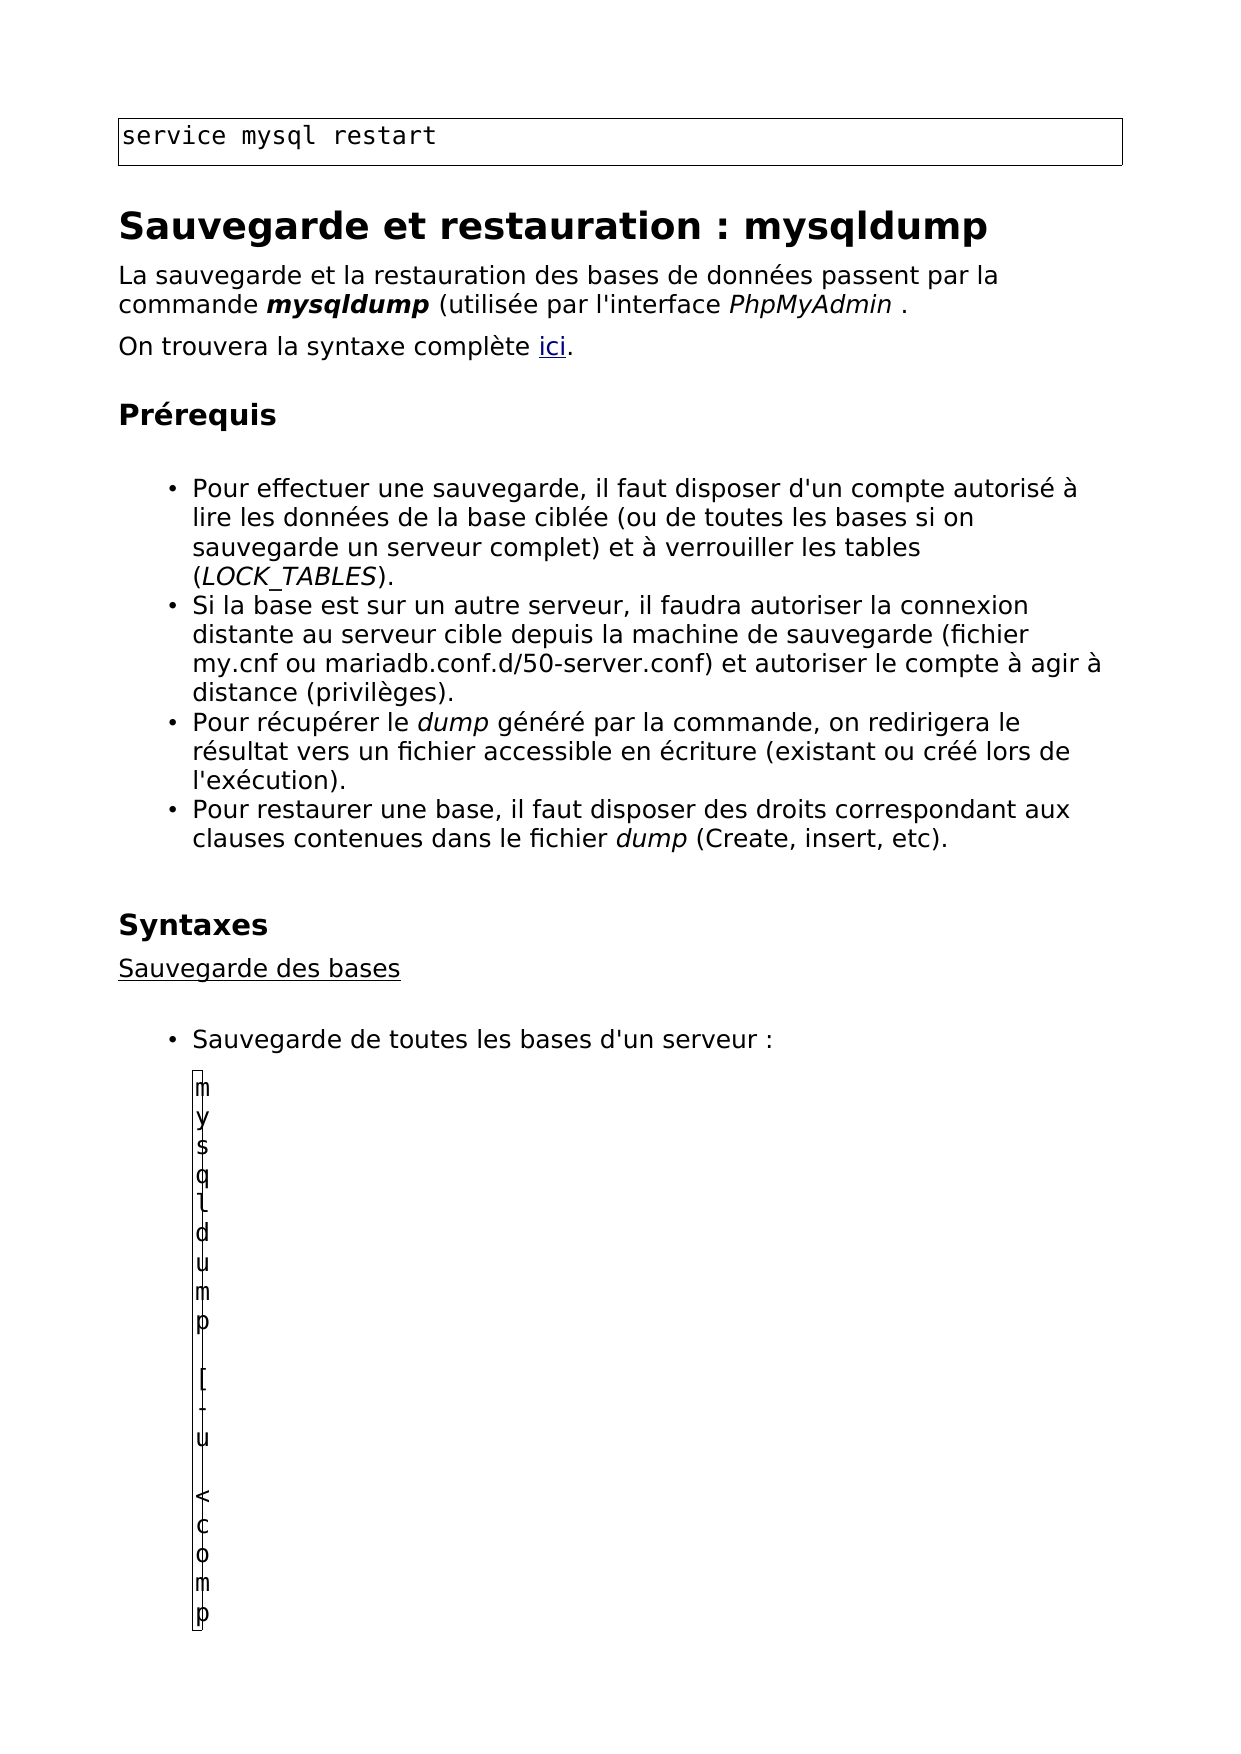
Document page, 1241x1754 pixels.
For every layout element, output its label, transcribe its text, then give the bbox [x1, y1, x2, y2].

subtitle Prérequis [118, 398, 1122, 432]
list Si la base est sur un autre serveur, il faudra autoriser la connexion distante au serveur cible depuis la machine de sauvegarde (fichier my.cnf ou mariadb.conf.d/50-server.conf) et autoriser le compte à agir à distance (privilèges). [177, 591, 1122, 708]
list Sauvegarde de toutes les bases d'un serveur : [177, 1026, 1122, 1055]
text La sauvegarde et la restauration des bases de données passent par la commande mysqldump (utilisée par l'interface PhpMyAdmin . [118, 261, 1122, 319]
subtitle Syntaxes [118, 908, 1122, 942]
list Pour récupérer le dump généré par la commande, on redirigera le résultat vers un fichier accessible en écriture (existant ou créé lors de l'exécution). [177, 708, 1122, 795]
table_header service mysql restart [119, 119, 1122, 165]
list Pour effectuer une sauvegarde, il faut disposer d'un compte autorisé à lire les données de la base ciblée (ou de toutes les bases si on sauvegarde un serveur complet) et à verrouiller les tables (LOCK_TABLES). [177, 474, 1122, 591]
table_header mysqldump [-u <compte> [-p<motPasse>]] --all-databases > fichierSortie.sql /* Attention : le mot de passe est collé au "-p" */ [193, 1071, 202, 1630]
subtitle Sauvegarde et restauration : mysqldump [118, 205, 1122, 248]
text Sauvegarde des bases [118, 954, 1122, 984]
text On trouvera la syntaxe complète ici. [118, 332, 1122, 361]
list Pour restaurer une base, il faut disposer des droits correspondant aux clauses contenues dans le fichier dump (Create, insert, etc). [177, 795, 1122, 854]
